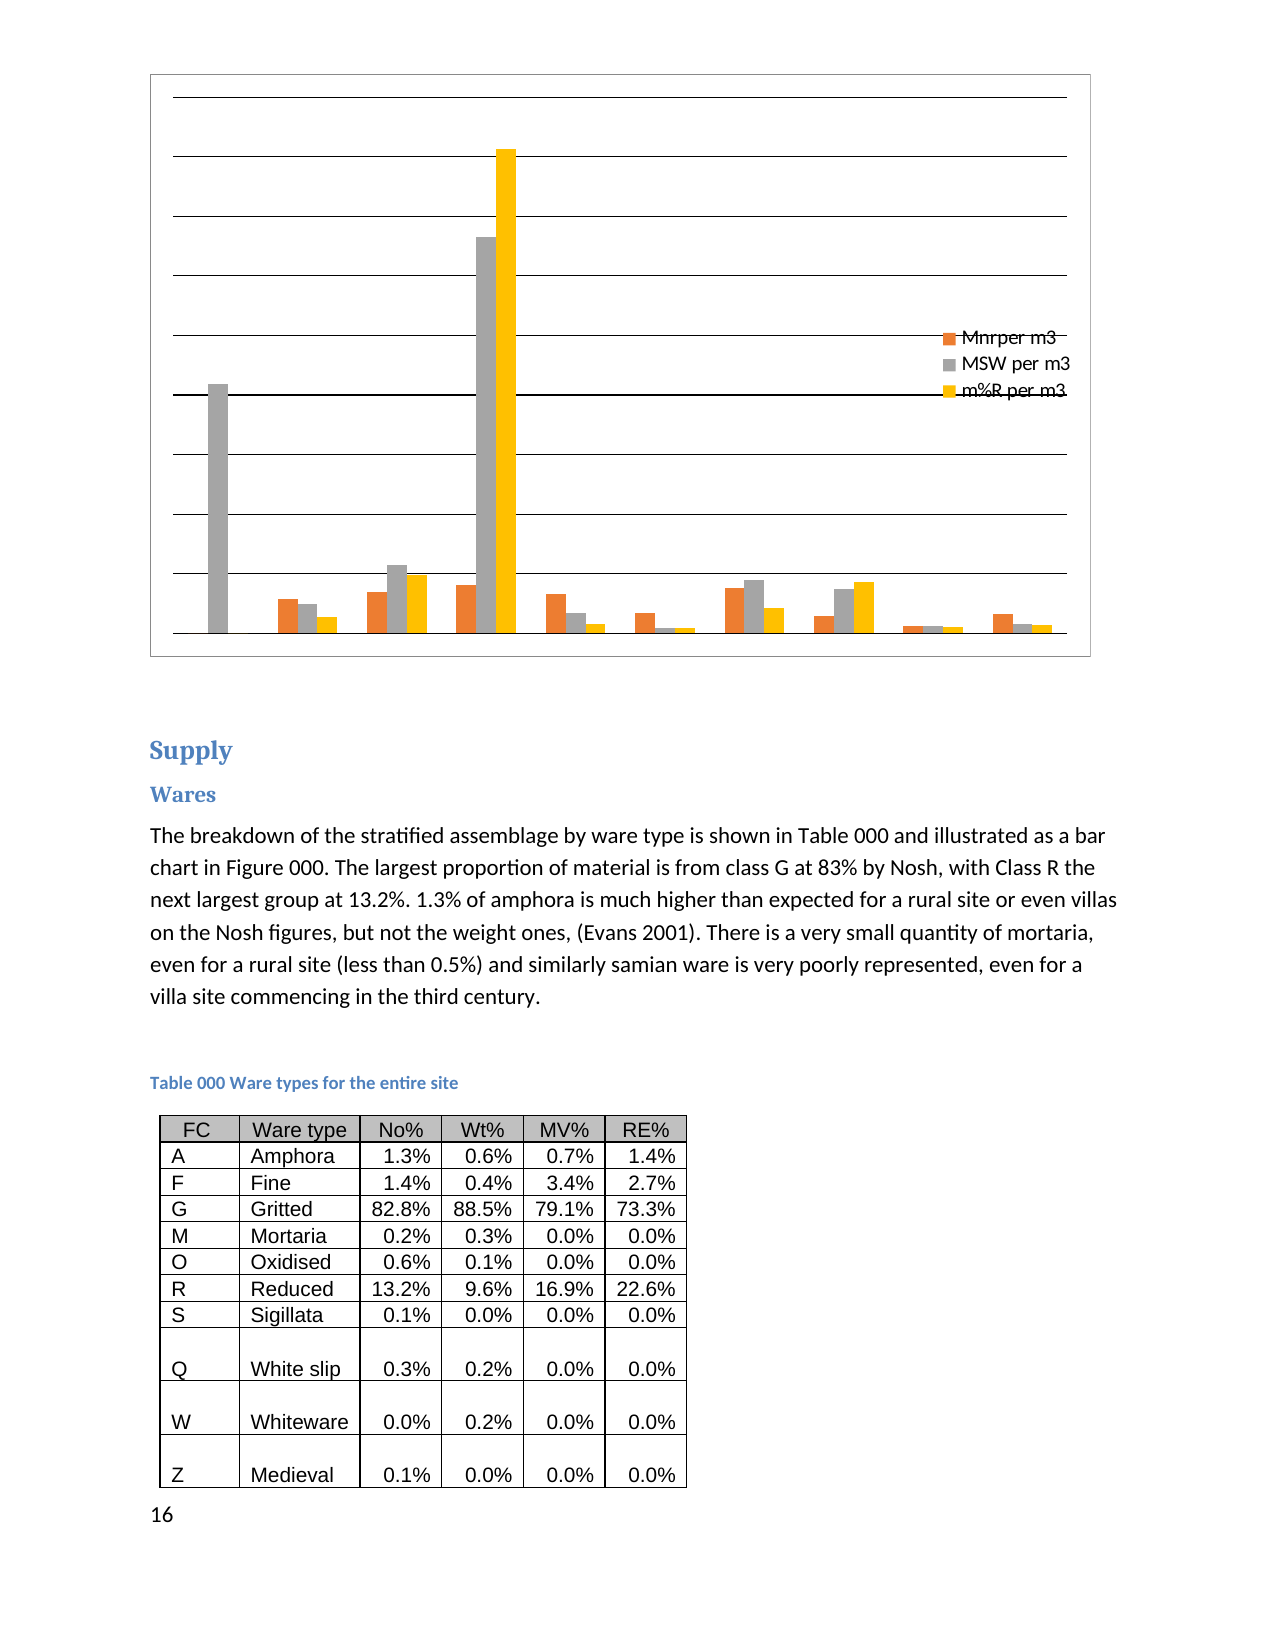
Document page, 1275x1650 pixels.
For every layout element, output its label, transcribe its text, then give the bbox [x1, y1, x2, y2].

table_cell 0.4% [442, 1169, 523, 1194]
table_cell A [161, 1143, 239, 1168]
table_cell M [161, 1222, 239, 1248]
table_cell 0.0% [524, 1435, 604, 1487]
table_cell Whiteware [240, 1381, 359, 1433]
table_header MV% [524, 1116, 604, 1141]
table_cell 0.0% [442, 1435, 523, 1487]
table_header RE% [606, 1116, 686, 1141]
table_cell 0.0% [606, 1381, 686, 1433]
table_cell 1.4% [606, 1143, 686, 1168]
table_cell S [161, 1302, 239, 1327]
table_cell Sigillata [240, 1302, 359, 1327]
table_cell 0.0% [524, 1222, 604, 1248]
table_cell 0.1% [442, 1249, 523, 1274]
table_cell 0.2% [361, 1222, 441, 1248]
table_cell W [161, 1381, 239, 1433]
table_cell 0.0% [524, 1328, 604, 1380]
table_cell 22.6% [606, 1275, 686, 1301]
table_cell Mortaria [240, 1222, 359, 1248]
table_cell 1.4% [361, 1169, 441, 1194]
table_header No% [361, 1116, 441, 1141]
table_cell 3.4% [524, 1169, 604, 1194]
table_cell 1.3% [361, 1143, 441, 1168]
table_cell O [161, 1249, 239, 1274]
text The breakdown of the stratified assemblage by ware type is shown in Table 000 and illustrated as a bar chart in Figure 000. The largest proportion of material is from class G at 83% by Nosh, with Class R the next largest group at 13.2%. 1.3% of amphora is much higher than expected for a rural site or even villas on the Nosh figures, but not the weight ones, (Evans 2001). There is a very small quantity of mortaria, even for a rural site (less than 0.5%) and similarly samian ware is very poorly represented, even for a villa site commencing in the third century. [150, 821, 1125, 1010]
table_cell 0.1% [361, 1302, 441, 1327]
table_cell 73.3% [606, 1196, 686, 1221]
table_cell Z [161, 1435, 239, 1487]
table_cell Reduced [240, 1275, 359, 1301]
table_header Wt% [442, 1116, 523, 1141]
table_cell 79.1% [524, 1196, 604, 1221]
table_cell 9.6% [442, 1275, 523, 1301]
table_cell 0.0% [606, 1222, 686, 1248]
table_cell 13.2% [361, 1275, 441, 1301]
table_cell Fine [240, 1169, 359, 1194]
table_cell 2.7% [606, 1169, 686, 1194]
table_cell 82.8% [361, 1196, 441, 1221]
table_cell Medieval [240, 1435, 359, 1487]
table_cell Amphora [240, 1143, 359, 1168]
table_header FC [161, 1116, 239, 1141]
table_cell 16.9% [524, 1275, 604, 1301]
table_cell 0.1% [361, 1435, 441, 1487]
table_header Ware type [240, 1116, 359, 1141]
table_cell Q [161, 1328, 239, 1380]
table_cell 0.0% [606, 1435, 686, 1487]
table_cell Oxidised [240, 1249, 359, 1274]
table_cell 0.6% [442, 1143, 523, 1168]
table_cell 0.6% [361, 1249, 441, 1274]
table_cell F [161, 1169, 239, 1194]
table_cell 0.0% [524, 1249, 604, 1274]
table_cell 88.5% [442, 1196, 523, 1221]
table_cell G [161, 1196, 239, 1221]
table_cell 0.3% [361, 1328, 441, 1380]
table_cell 0.7% [524, 1143, 604, 1168]
table_cell 0.0% [442, 1302, 523, 1327]
table_cell 0.0% [524, 1302, 604, 1327]
table_cell 0.3% [442, 1222, 523, 1248]
table_cell 0.2% [442, 1381, 523, 1433]
subtitle Wares [150, 782, 1125, 808]
text Table 000 Ware types for the entire site [150, 1071, 1125, 1094]
table_cell 0.0% [606, 1328, 686, 1380]
table_cell 0.2% [442, 1328, 523, 1380]
table_cell 0.0% [361, 1381, 441, 1433]
table_cell R [161, 1275, 239, 1301]
table_cell 0.0% [524, 1381, 604, 1433]
table_cell 0.0% [606, 1249, 686, 1274]
table_cell White slip [240, 1328, 359, 1380]
table_cell 0.0% [606, 1302, 686, 1327]
subtitle Supply [150, 735, 1125, 766]
table_cell Gritted [240, 1196, 359, 1221]
